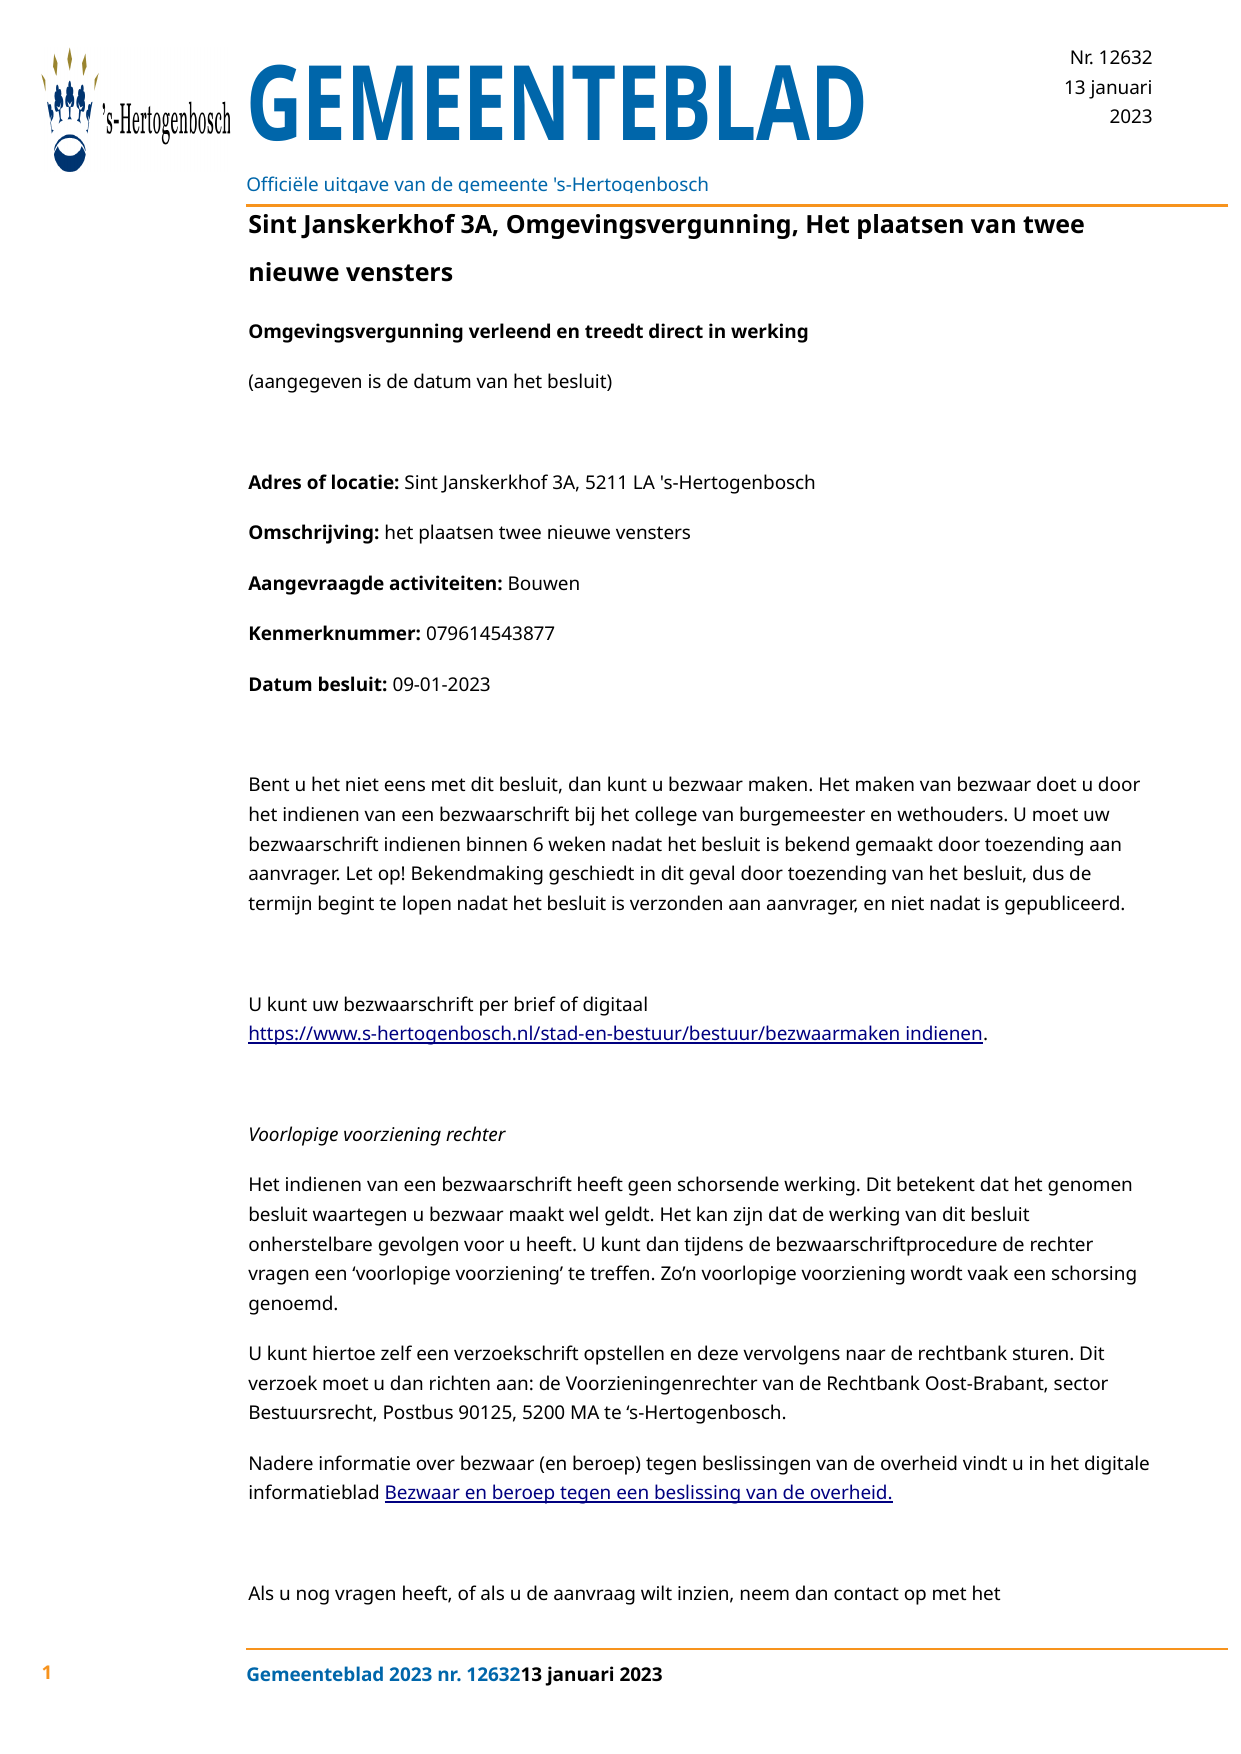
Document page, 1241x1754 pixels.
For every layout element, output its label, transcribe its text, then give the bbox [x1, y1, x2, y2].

text U kunt uw bezwaarschrift per brief of digitaal https://www.s-hertogenbosch.nl/stad-en-bestuur/bestuur/bezwaarmaken indienen. [248, 991, 1152, 1046]
text Omschrijving: het plaatsen twee nieuwe vensters [248, 519, 1152, 545]
text Sint Janskerkhof 3A, Omgevingsvergunning, Het plaatsen van twee nieuwe vensters [248, 207, 1152, 288]
text Kenmerknummer: 079614543877 [248, 620, 1152, 646]
picture [41, 47, 231, 172]
text Voorlopige voorziening rechter [248, 1121, 1152, 1147]
text Als u nog vragen heeft, of als u de aanvraag wilt inzien, neem dan contact op met het [248, 1580, 1152, 1606]
text Omgevingsvergunning verleend en treedt direct in werking [248, 318, 1152, 344]
text Het indienen van een bezwaarschrift heeft geen schorsende werking. Dit betekent dat het genomen besluit waartegen u bezwaar maakt wel geldt. Het kan zijn dat de werking van dit besluit onherstelbare gevolgen voor u heeft. U kunt dan tijdens de bezwaarschriftprocedure de rechter vragen een ‘voorlopige voorziening’ te treffen. Zo’n voorlopige voorziening wordt vaak een schorsing genoemd. [248, 1172, 1152, 1316]
text Bent u het niet eens met dit besluit, dan kunt u bezwaar maken. Het maken van bezwaar doet u door het indienen van een bezwaarschrift bij het college van burgemeester en wethouders. U moet uw bezwaarschrift indienen binnen 6 weken nadat het besluit is bekend gemaakt door toezending aan aanvrager. Let op! Bekendmaking geschiedt in dit geval door toezending van het besluit, dus de termijn begint te lopen nadat het besluit is verzonden aan aanvrager, en niet nadat is gepubliceerd. [248, 772, 1152, 916]
text Aangevraagde activiteiten: Bouwen [248, 570, 1152, 596]
text Nadere informatie over bezwaar (en beroep) tegen beslissingen van de overheid vindt u in het digitale informatieblad Bezwaar en beroep tegen een beslissing van de overheid. [248, 1450, 1152, 1505]
text U kunt hiertoe zelf een verzoekschrift opstellen en deze vervolgens naar de rechtbank sturen. Dit verzoek moet u dan richten aan: de Voorzieningenrechter van de Rechtbank Oost-Brabant, sector Bestuursrecht, Postbus 90125, 5200 MA te ‘s-Hertogenbosch. [248, 1340, 1152, 1425]
text Datum besluit: 09-01-2023 [248, 671, 1152, 697]
text (aangegeven is de datum van het besluit) [248, 368, 1152, 394]
text Adres of locatie: Sint Janskerkhof 3A, 5211 LA 's-Hertogenbosch [248, 469, 1152, 495]
